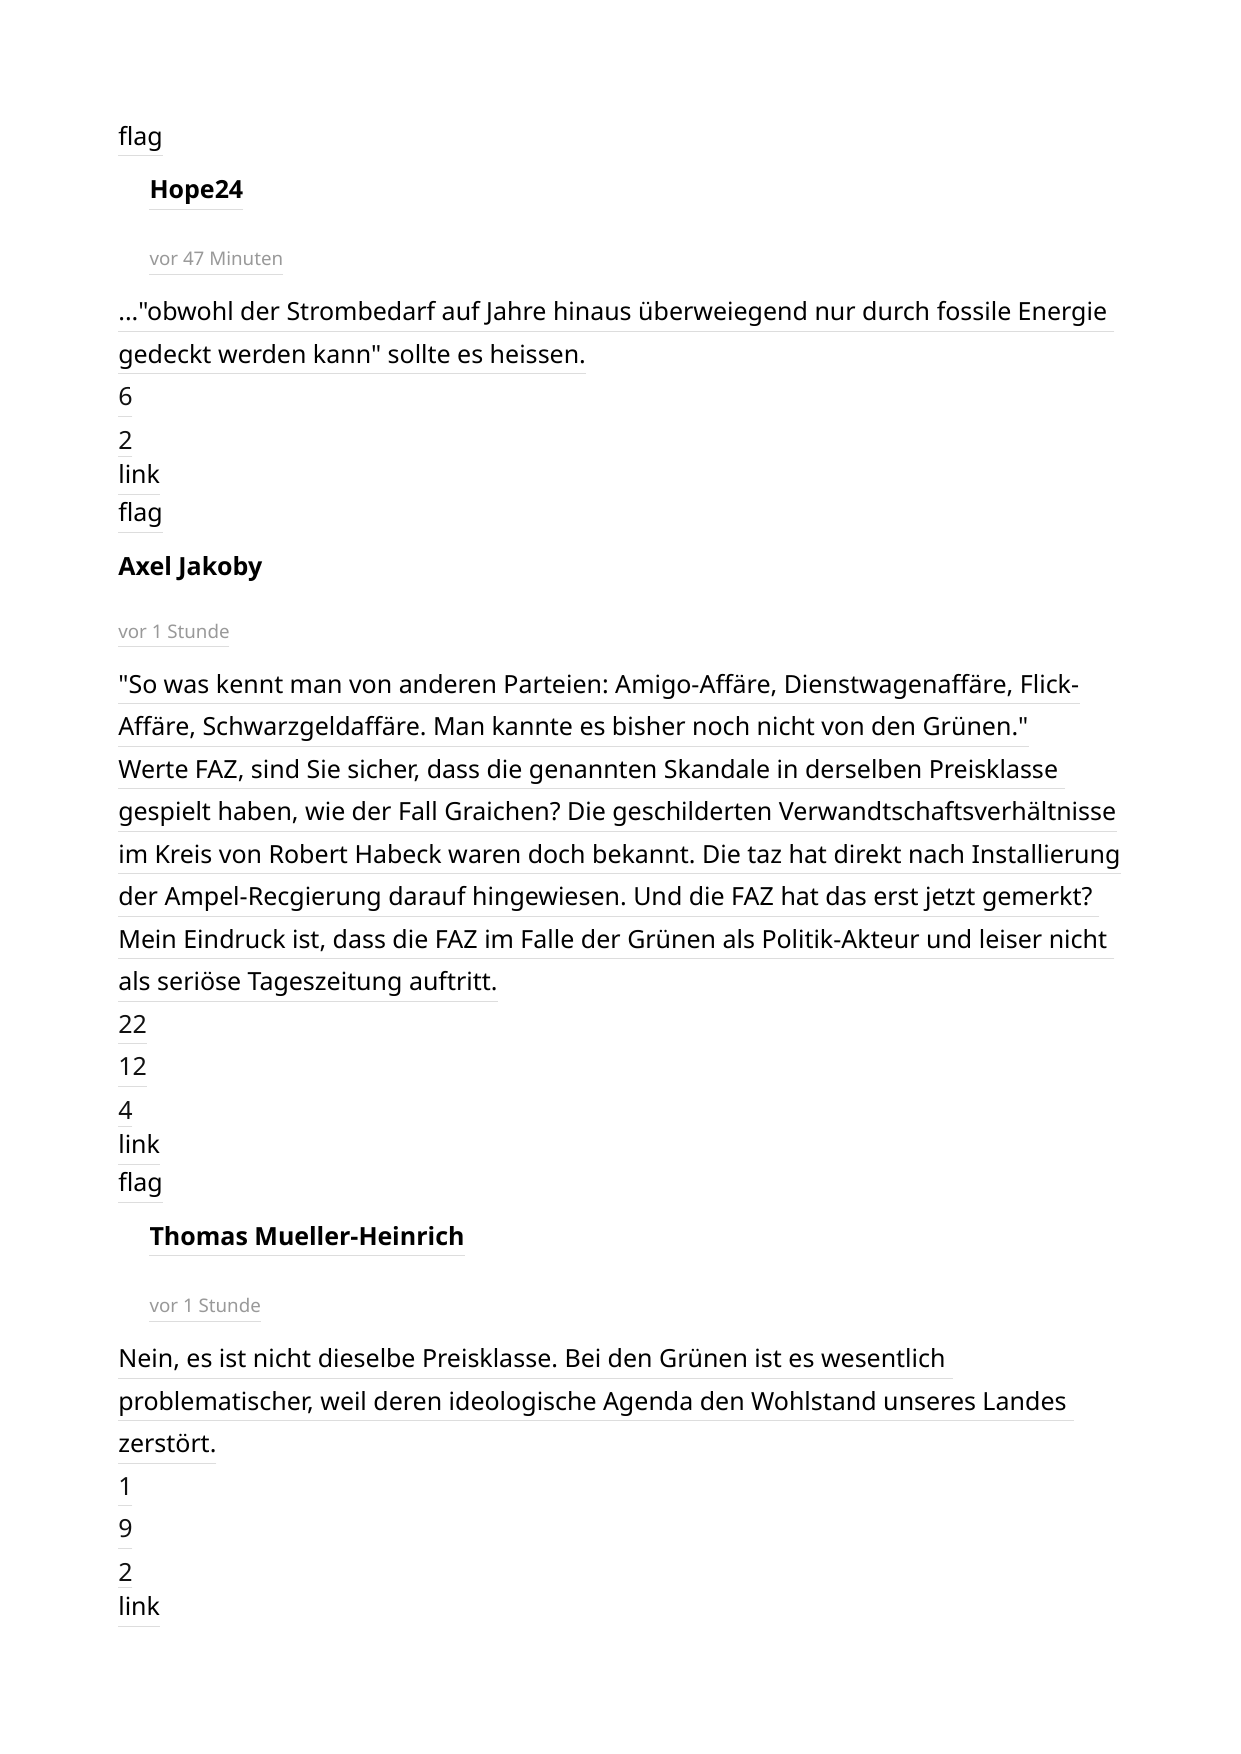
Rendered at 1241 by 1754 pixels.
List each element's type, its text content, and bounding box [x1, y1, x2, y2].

text Thomas Mueller-Heinrich [149, 1218, 1122, 1256]
text link [118, 1588, 1122, 1627]
text 2 [118, 422, 1122, 457]
text 9 [118, 1511, 1122, 1549]
text vor 1 Stunde [118, 618, 1117, 647]
text ..."obwohl der Strombedarf auf Jahre hinaus überweiegend nur durch fossile Energie gedeckt werden kann" sollte es heissen. [118, 294, 1122, 374]
text Nein, es ist nicht dieselbe Preisklasse. Bei den Grünen ist es wesentlich problematischer, weil deren ideologische Agenda den Wohlstand unseres Landes zerstört. [118, 1341, 1122, 1464]
text 12 [118, 1049, 1122, 1087]
text 6 [118, 379, 1122, 417]
text link [118, 1127, 1122, 1165]
text vor 47 Minuten [149, 246, 1117, 275]
text "So was kennt man von anderen Parteien: Amigo-Affäre, Dienstwagenaffäre, Flick-Affäre, Schwarzgeldaffäre. Man kannte es bisher noch nicht von den Grünen." Werte FAZ, sind Sie sicher, dass die genannten Skandale in derselben Preisklasse gespielt haben, wie der Fall Graichen? Die geschilderten Verwandtschaftsverhältnisse im Kreis von Robert Habeck waren doch bekannt. Die taz hat direkt nach Installierung [118, 666, 1122, 873]
text link [118, 457, 1122, 495]
text der Ampel-Recgierung darauf hingewiesen. Und die FAZ hat das erst jetzt gemerkt? Mein Eindruck ist, dass die FAZ im Falle der Grünen als Politik-Akteur und leiser nicht als seriöse Tageszeitung auftritt. [118, 874, 1122, 1002]
text flag [118, 118, 1122, 156]
text 1 [118, 1468, 1122, 1506]
text flag [118, 495, 1122, 533]
text Hope24 [149, 172, 1122, 210]
text flag [118, 1165, 1122, 1203]
text Axel Jakoby [118, 548, 1122, 583]
text vor 1 Stunde [149, 1292, 1117, 1322]
text 22 [118, 1006, 1122, 1044]
text 2 [118, 1553, 1122, 1588]
text 4 [118, 1091, 1122, 1127]
